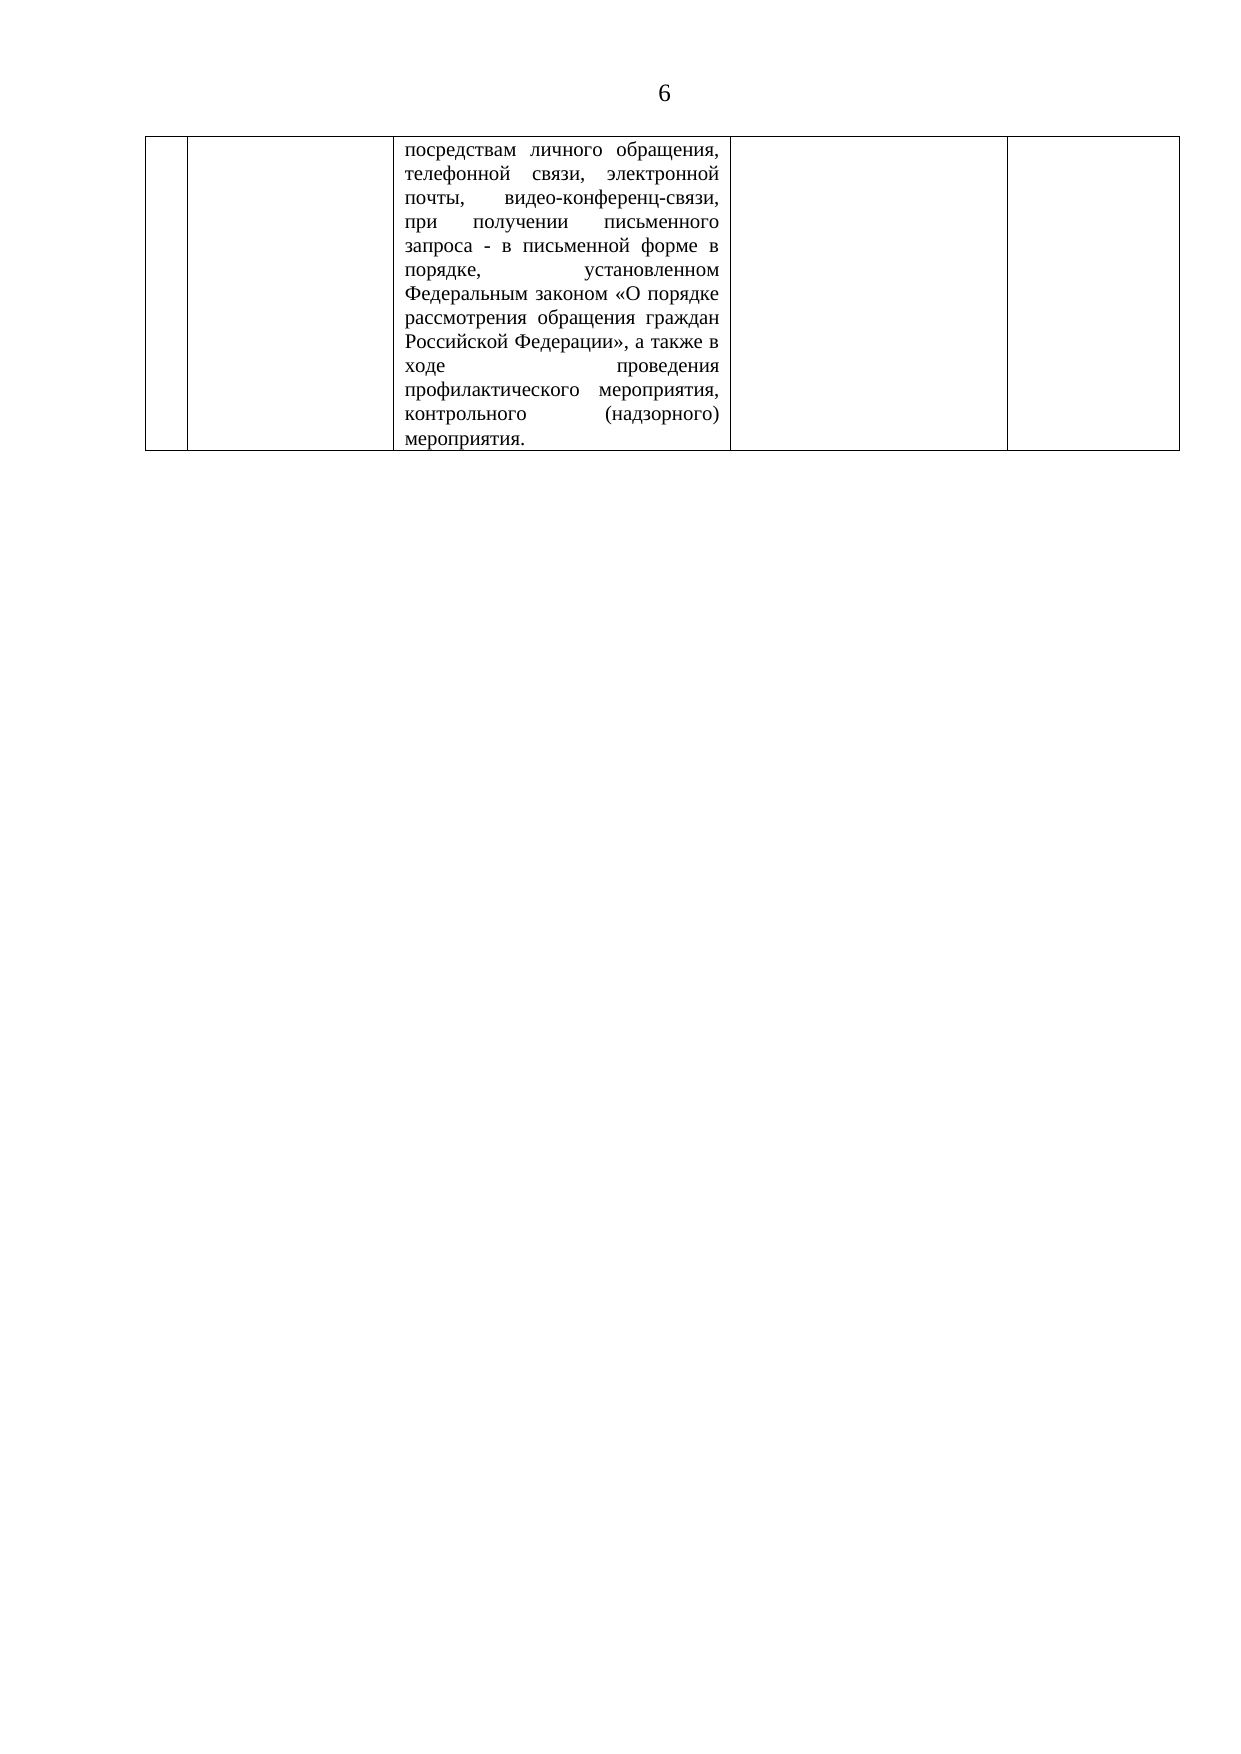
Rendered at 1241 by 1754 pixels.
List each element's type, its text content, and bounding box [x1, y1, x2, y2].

table_cell посредствам личного обращения, телефонной связи, электронной почты, видео-конференц-связи, при получении письменного запроса - в письменной форме в порядке, установленном Федеральным законом «О порядке рассмотрения обращения граждан Российской Федерации», а также в ходе проведения профилактического мероприятия, контрольного (надзорного) мероприятия. [394, 137, 730, 449]
table_cell [731, 137, 1007, 449]
table_cell [146, 137, 187, 449]
table_cell [1008, 137, 1179, 449]
table_cell [188, 137, 393, 449]
